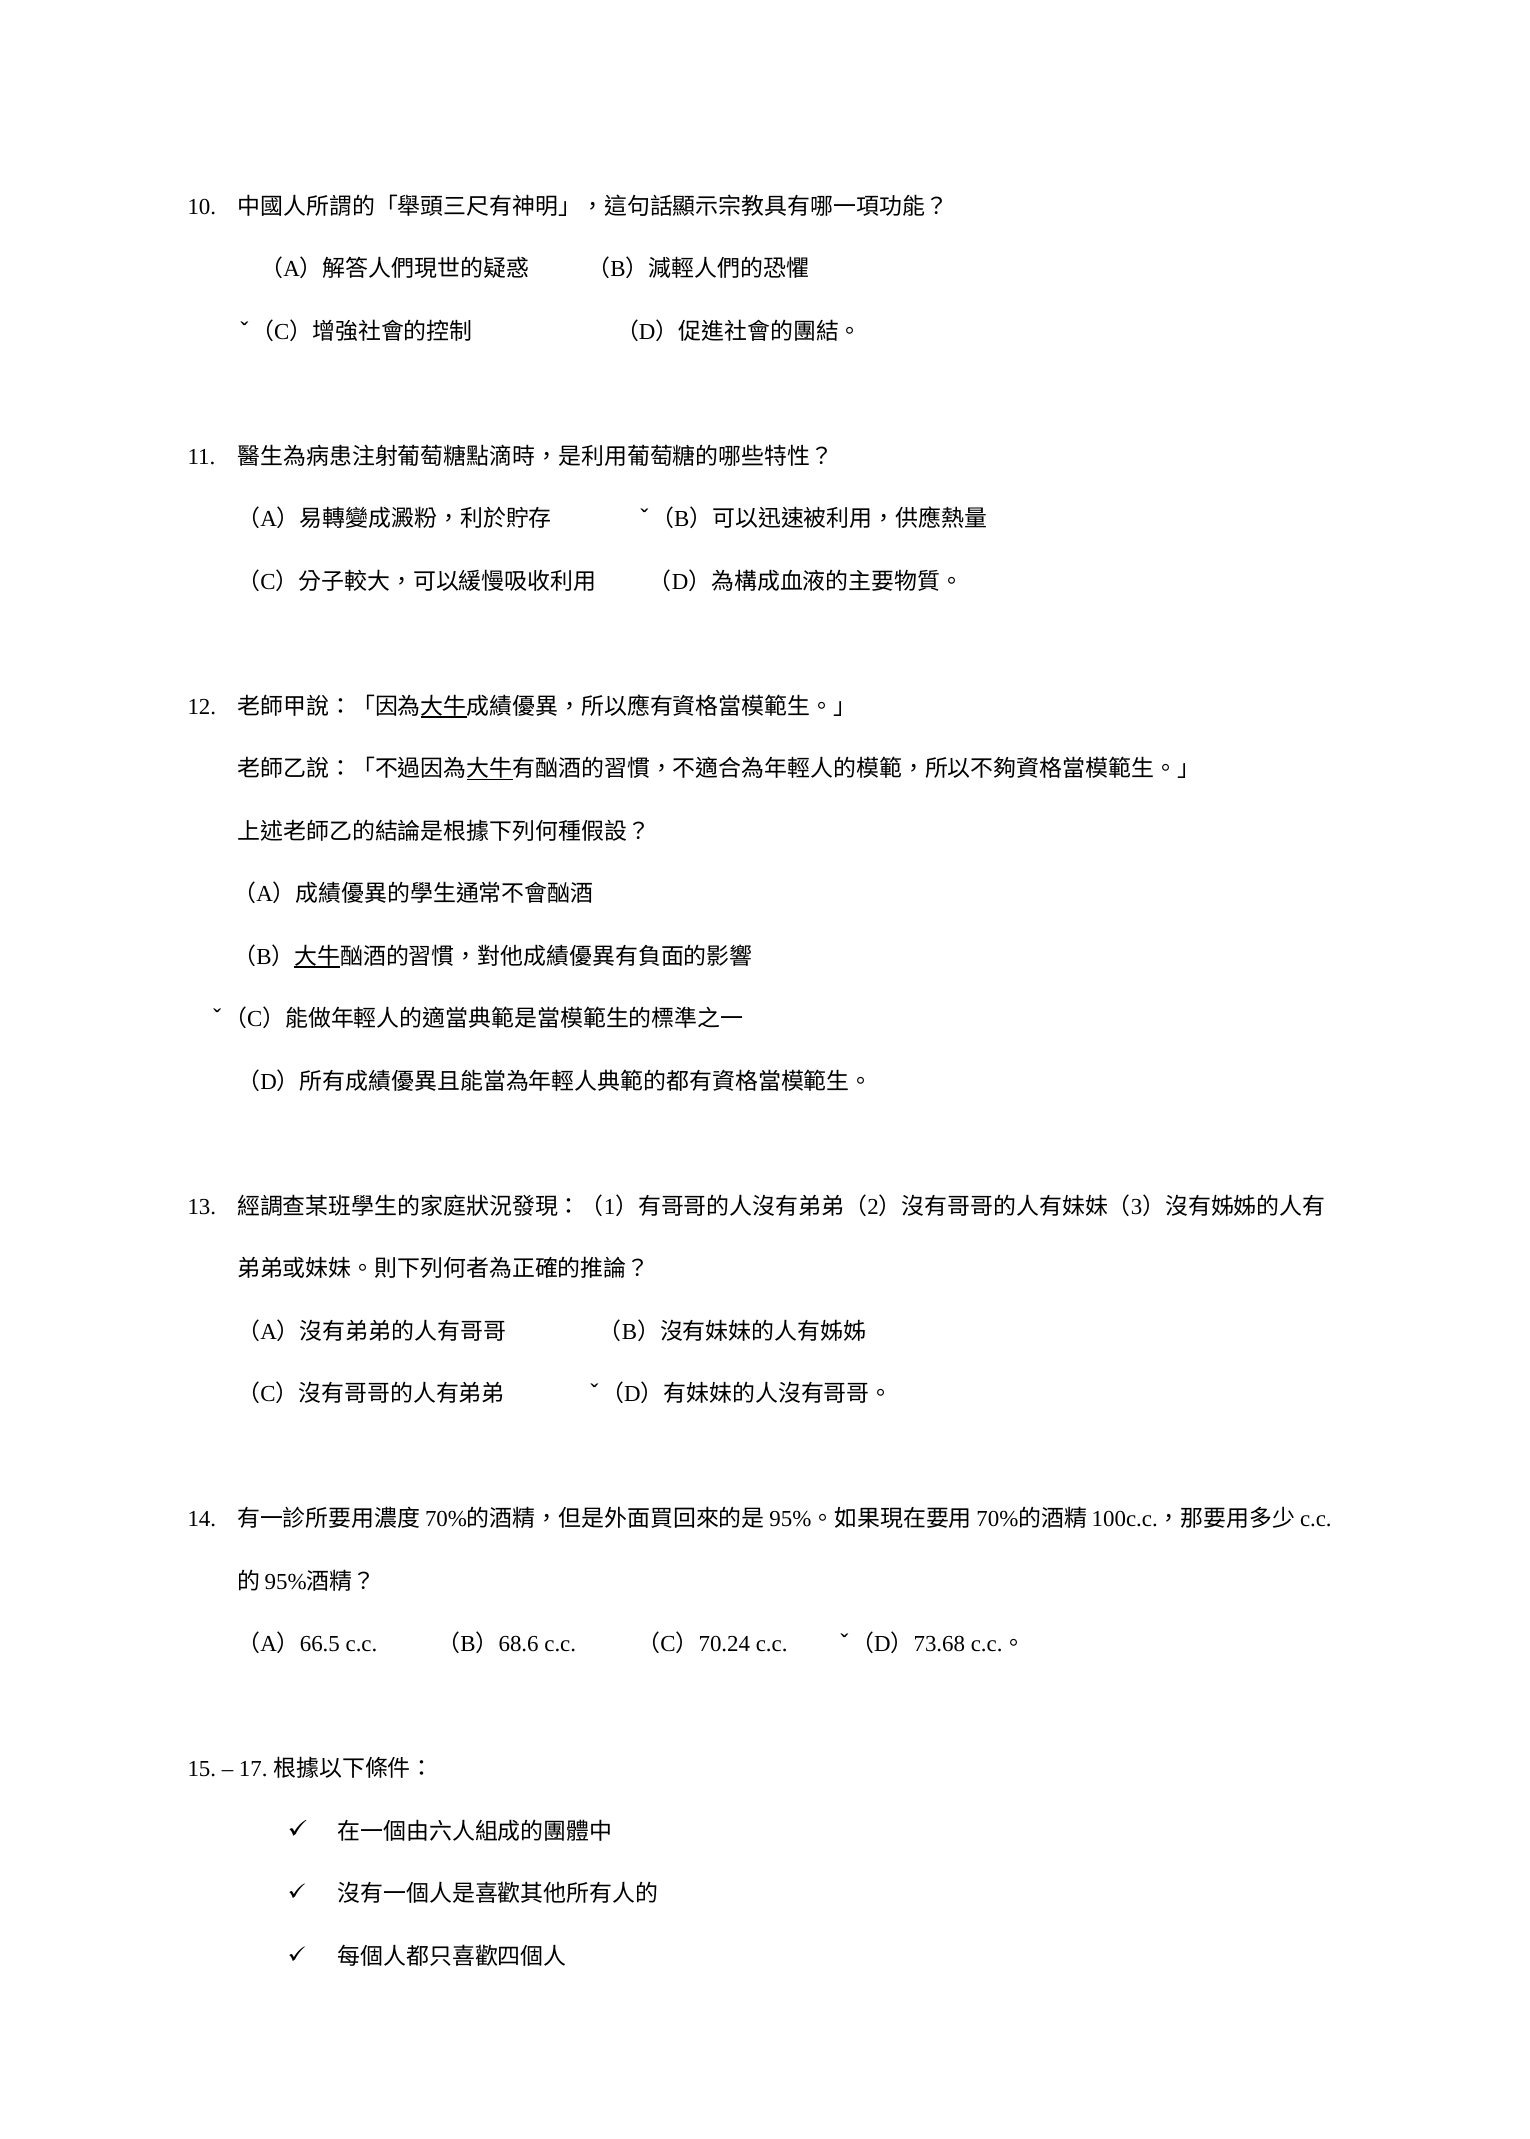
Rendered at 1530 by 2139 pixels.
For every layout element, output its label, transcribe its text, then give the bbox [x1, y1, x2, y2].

text ˇ（C）增強社會的控制 （D）促進社會的團結。 [187, 288, 1342, 350]
text 上述老師乙的結論是根據下列何種假設？ [187, 788, 1342, 850]
text 13. 經調查某班學生的家庭狀況發現：（1）有哥哥的人沒有弟弟（2）沒有哥哥的人有妹妹（3）沒有姊姊的人有弟弟或妹妹。則下列何者為正確的推論？ [187, 1163, 1342, 1288]
text （C）分子較大，可以緩慢吸收利用 （D）為構成血液的主要物質。 [187, 538, 1342, 600]
text （A）易轉變成澱粉，利於貯存 ˇ（B）可以迅速被利用，供應熱量 [237, 475, 1342, 538]
text 11. 醫生為病患注射葡萄糖點滴時，是利用葡萄糖的哪些特性？ [187, 413, 1342, 475]
text （D）所有成績優異且能當為年輕人典範的都有資格當模範生。 [187, 1038, 1342, 1100]
text （A）解答人們現世的疑惑 （B）減輕人們的恐懼 [237, 225, 1342, 288]
text 14. 有一診所要用濃度70%的酒精，但是外面買回來的是95%。如果現在要用70%的酒精100c.c.，那要用多少c.c.的95%酒精？ [187, 1475, 1342, 1600]
text （A）成績優異的學生通常不會酗酒 [187, 850, 1342, 913]
list 每個人都只喜歡四個人 [287, 1913, 1342, 1975]
list 沒有一個人是喜歡其他所有人的 [287, 1850, 1342, 1913]
text 12. 老師甲說：「因為大牛成績優異，所以應有資格當模範生。」 [187, 663, 1342, 725]
text 10. 中國人所謂的「舉頭三尺有神明」，這句話顯示宗教具有哪一項功能？ [187, 163, 1342, 225]
text （A）66.5 c.c. （B）68.6 c.c. （C）70.24 c.c. ˇ（D）73.68 c.c.。 [187, 1600, 1342, 1663]
text （C）沒有哥哥的人有弟弟 ˇ（D）有妹妹的人沒有哥哥。 [187, 1350, 1342, 1413]
list 在一個由六人組成的團體中 [287, 1788, 1342, 1850]
text （B）大牛酗酒的習慣，對他成績優異有負面的影響 [187, 913, 1342, 975]
text 15. – 17. 根據以下條件： [187, 1725, 1342, 1788]
text 老師乙說：「不過因為大牛有酗酒的習慣，不適合為年輕人的模範，所以不夠資格當模範生。」 [187, 725, 1342, 788]
text ˇ（C）能做年輕人的適當典範是當模範生的標準之一 [187, 975, 1342, 1038]
text （A）沒有弟弟的人有哥哥 （B）沒有妹妹的人有姊姊 [187, 1288, 1342, 1350]
